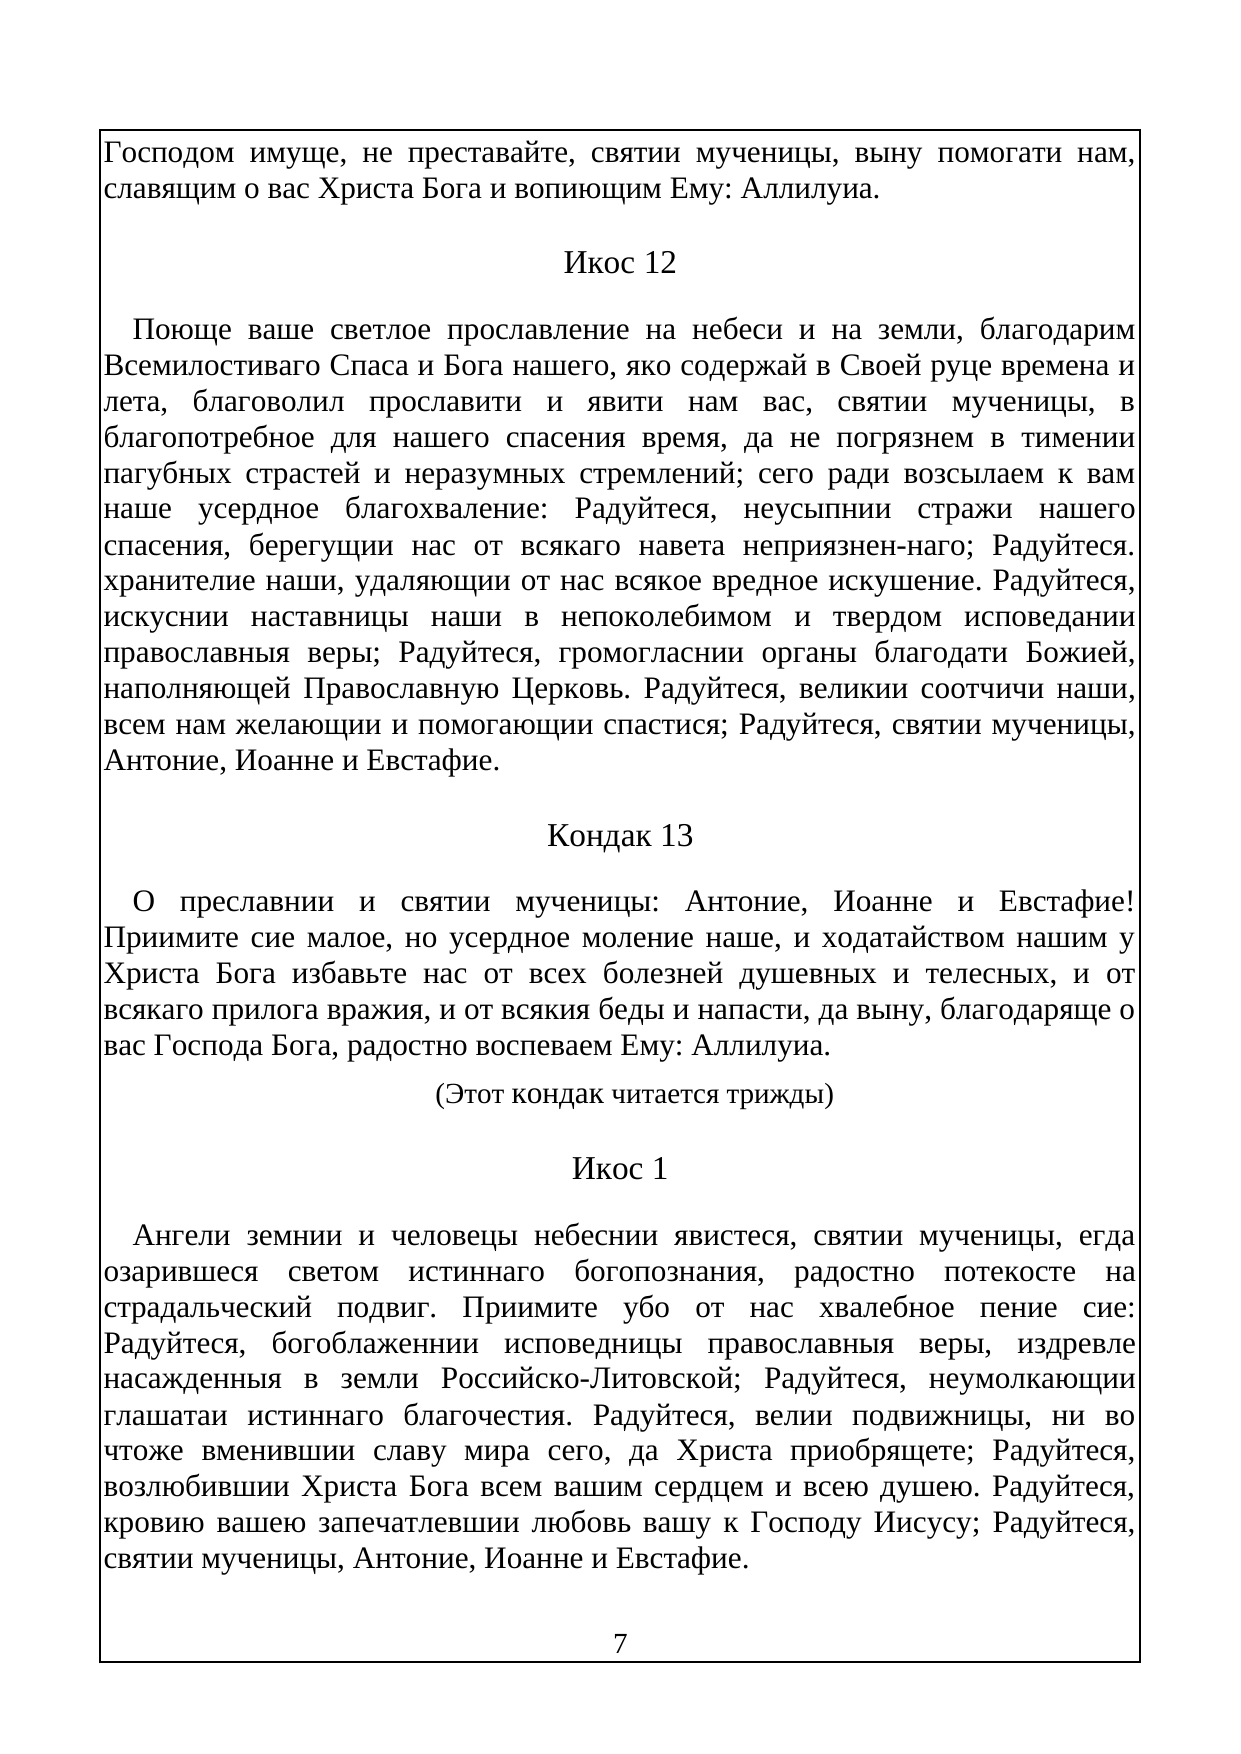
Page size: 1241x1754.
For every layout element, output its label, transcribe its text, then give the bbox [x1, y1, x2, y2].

subtitle Икос 1 [103, 1148, 1137, 1187]
text О преславнии и святии мученицы: Антоние, Иоанне и Евстафие! Приимите сие малое, но усердное моление наше, и ходатайством нашим у Христа Бога избавьте нас от всех болезней душевных и телесных, и от всякаго прилога вражия, и от всякия беды и напасти, да выну, благодаряще о вас Господа Бога, радостно воспеваем Ему: Аллилуиа. [103, 883, 1137, 1062]
text (Этот кондак читается трижды) [103, 1075, 1137, 1111]
subtitle Кондак 13 [103, 815, 1137, 853]
text Поюще ваше светлое прославление на небеси и на земли, благодарим Всемилостиваго Спаса и Бога нашего, яко содержай в Своей руце времена и лета, благоволил прославити и явити нам вас, святии мученицы, в благопотребное для нашего спасения время, да не погрязнем в тимении пагубных страстей и неразумных стремлений; сего ради возсылаем к вам наше усердное благохваление: Радуйтеся, неусыпнии стражи нашего спасения, берегущии нас от всякаго навета неприязнен-наго; Радуйтеся. хранителие наши, удаляющии от нас всякое вредное искушение. Радуйтеся, искуснии наставницы наши в непоколебимом и твердом исповедании православныя веры; Радуйтеся, громогласнии органы благодати Божией, наполняющей Православную Церковь. Радуйтеся, великии соотчичи наши, всем нам желающии и помогающии спастися; Радуйтеся, святии мученицы, Антоние, Иоанне и Евстафие. [103, 310, 1137, 777]
text Ангели земнии и человецы небеснии явистеся, святии мученицы, егда озарившеся светом истиннаго богопознания, радостно потекосте на страдальческий подвиг. Приимите убо от нас хвалебное пение сие: Радуйтеся, богоблаженнии исповедницы православныя веры, издревле насажденныя в земли Российско-Литовской; Радуйтеся, неумолкающии глашатаи истиннаго благочестия. Радуйтеся, велии подвижницы, ни во чтоже вменившии славу мира сего, да Христа приобрящете; Радуйтеся, возлюбившии Христа Бога всем вашим сердцем и всею душею. Радуйтеся, кровию вашею запечатлевшии любовь вашу к Господу Иисусу; Радуйтеся, святии мученицы, Антоние, Иоанне и Евстафие. [103, 1216, 1137, 1575]
subtitle Икос 12 [103, 242, 1137, 281]
text Господом имуще, не преставайте, святии мученицы, выну помогати нам, славящим о вас Христа Бога и вопиющим Ему: Аллилуиа. [103, 133, 1137, 205]
